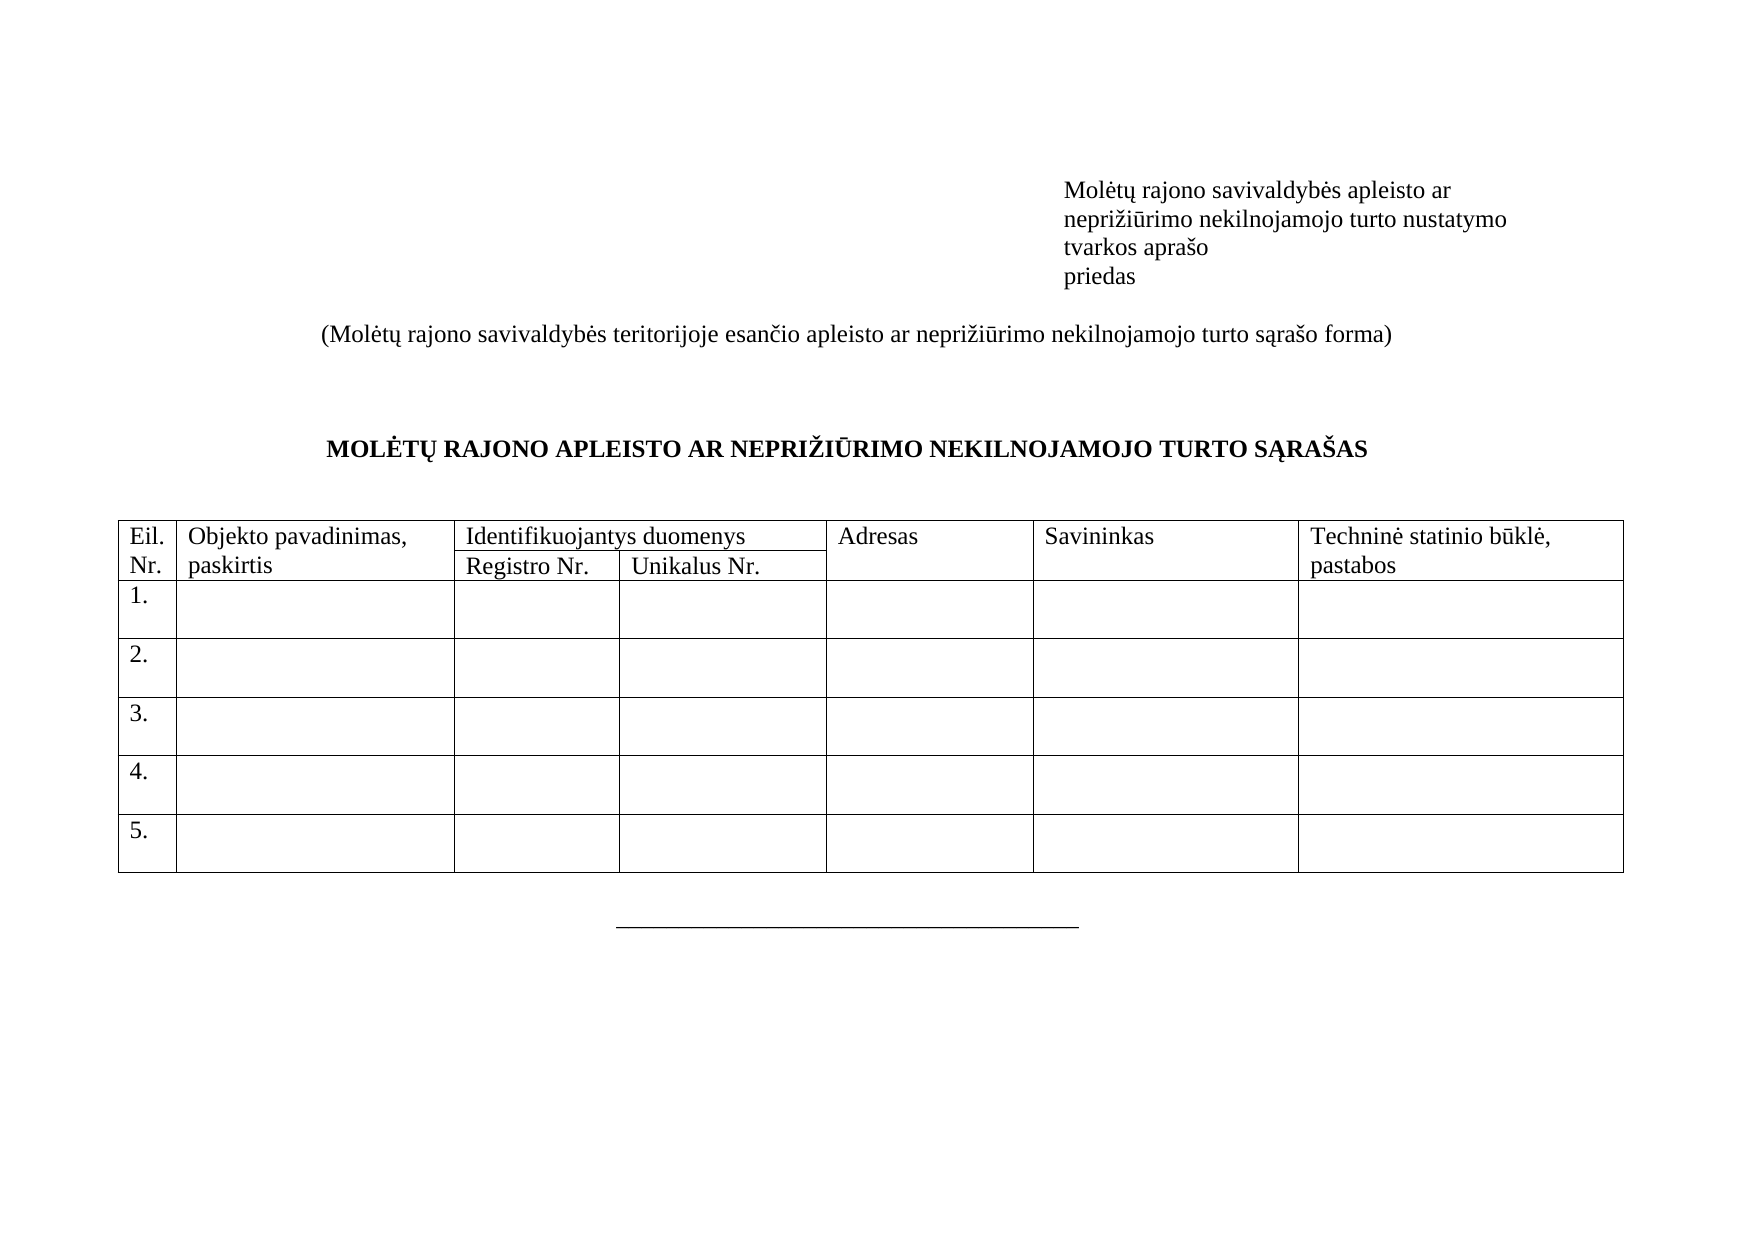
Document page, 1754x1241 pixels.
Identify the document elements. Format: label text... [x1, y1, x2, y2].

table_cell [827, 639, 1033, 697]
text (Molėtų rajono savivaldybės teritorijoje esančio apleisto ar neprižiūrimo nekilnojamojo turto sąrašo forma) [236, 319, 1477, 347]
table_cell 3. [119, 698, 176, 755]
table_header Identifikuojantys duomenys [455, 521, 826, 550]
table_cell Unikalus Nr. [620, 551, 826, 579]
table_cell [620, 815, 826, 872]
table_cell 1. [119, 581, 176, 638]
table_cell [177, 698, 454, 755]
table_cell [620, 639, 826, 697]
table_cell [1034, 639, 1298, 697]
table_cell 4. [119, 756, 176, 814]
table_cell [455, 698, 619, 755]
table_cell [177, 756, 454, 814]
table_cell [177, 581, 454, 638]
table_cell [455, 815, 619, 872]
table_header Objekto pavadinimas, paskirtis [177, 521, 454, 579]
table_header Techninė statinio būklė, pastabos [1299, 521, 1623, 579]
text MOLĖTŲ RAJONO APLEISTO AR NEPRIŽIŪRIMO NEKILNOJAMOJO TURTO SĄRAŠAS [118, 434, 1577, 462]
table_cell 2. [119, 639, 176, 697]
table_cell [1034, 815, 1298, 872]
table_header Adresas [827, 521, 1033, 579]
table_cell [177, 815, 454, 872]
table_cell [455, 581, 619, 638]
table_cell [620, 698, 826, 755]
table_cell [1299, 815, 1623, 872]
table_cell [1299, 698, 1623, 755]
table_cell [455, 639, 619, 697]
table_cell [827, 815, 1033, 872]
table_cell 5. [119, 815, 176, 872]
table_cell [620, 756, 826, 814]
text neprižiūrimo nekilnojamojo turto nustatymo [1063, 204, 1577, 232]
text Molėtų rajono savivaldybės apleisto ar [1063, 175, 1577, 204]
table_cell [177, 639, 454, 697]
table_cell [827, 581, 1033, 638]
table_cell [455, 756, 619, 814]
text tvarkos aprašo [1063, 232, 1577, 261]
table_cell [620, 581, 826, 638]
table_cell [1299, 581, 1623, 638]
table_header Savininkas [1034, 521, 1298, 579]
table_cell [1299, 756, 1623, 814]
table_cell [827, 756, 1033, 814]
table_cell [1299, 639, 1623, 697]
text priedas [1063, 261, 1577, 290]
table_cell [1034, 581, 1298, 638]
table_cell [1034, 698, 1298, 755]
table_cell [1034, 756, 1298, 814]
table_cell Registro Nr. [455, 551, 619, 579]
text _____________________________________ [118, 902, 1577, 931]
table_cell [827, 698, 1033, 755]
table_header Eil. Nr. [119, 521, 176, 579]
